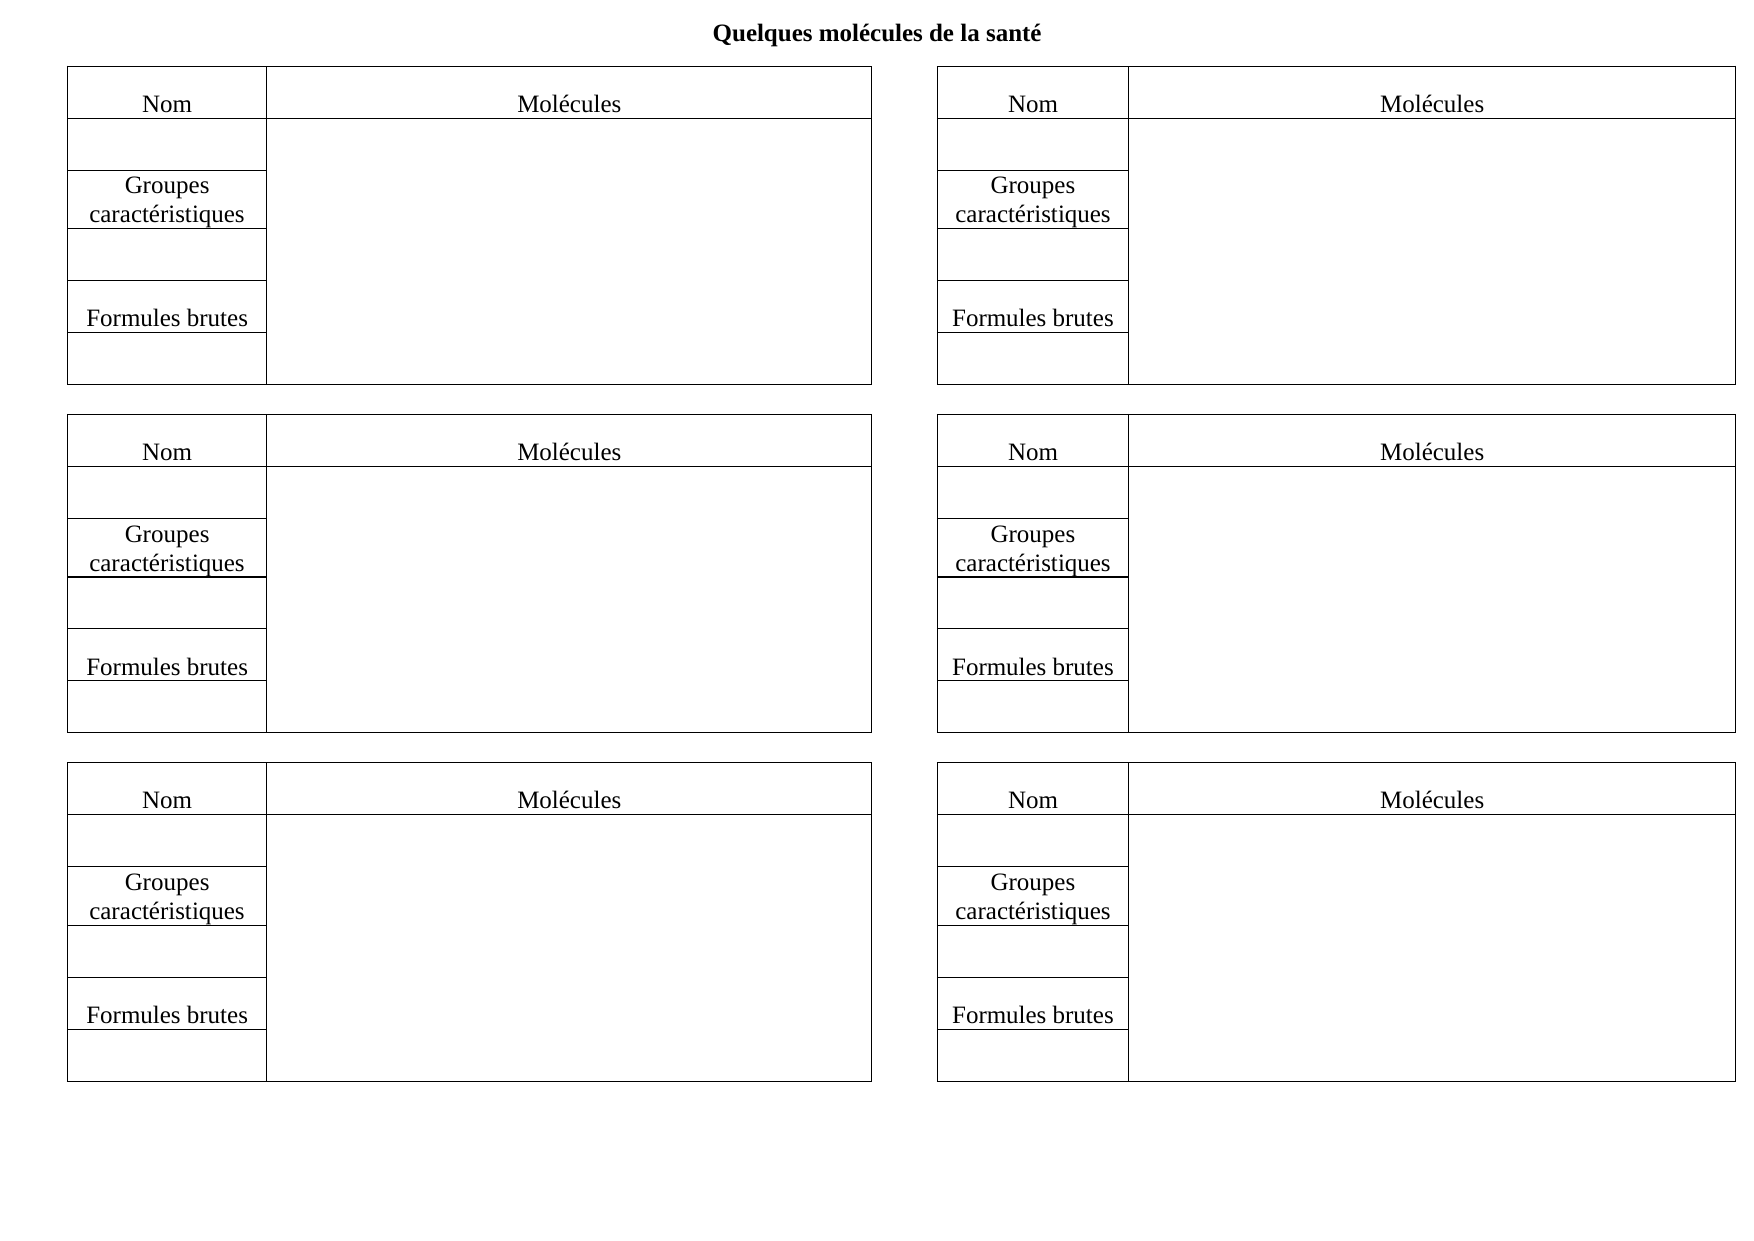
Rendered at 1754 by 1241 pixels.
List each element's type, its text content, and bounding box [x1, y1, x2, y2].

table_cell [1253, 925, 1378, 977]
table_header Molécules [1129, 67, 1735, 118]
table_cell [872, 628, 937, 680]
table_cell [1129, 866, 1253, 924]
table_cell [267, 467, 391, 518]
table_cell [1378, 228, 1735, 280]
table_cell [391, 332, 516, 384]
table_cell [1129, 1029, 1253, 1081]
table_cell [938, 119, 1128, 169]
table_cell [872, 762, 937, 814]
table_cell [1378, 518, 1735, 576]
table_cell [267, 977, 391, 1028]
table_cell Groupes caractéristiques [68, 171, 266, 228]
table_cell [516, 866, 871, 924]
table_cell [1378, 628, 1735, 680]
table_cell [872, 332, 937, 384]
table_cell [516, 576, 871, 628]
table_cell [267, 576, 391, 628]
table_cell [391, 119, 516, 169]
table_cell [516, 332, 871, 384]
table_cell [1128, 733, 1253, 762]
table_cell [516, 1029, 871, 1081]
table_cell [68, 229, 266, 280]
table_cell [1129, 680, 1253, 732]
table_cell [1129, 815, 1253, 866]
table_cell [872, 866, 937, 924]
table_cell [516, 518, 871, 576]
table_cell [938, 333, 1128, 384]
table_cell [872, 280, 937, 332]
table_cell Formules brutes [68, 978, 266, 1028]
table_cell [1129, 467, 1253, 518]
table_cell [391, 1029, 516, 1081]
table_cell [68, 467, 266, 518]
table_cell [391, 815, 516, 866]
table_cell [516, 733, 872, 762]
table_cell [516, 815, 871, 866]
table_cell [872, 228, 937, 280]
table_cell [872, 414, 937, 466]
table_cell [267, 866, 391, 924]
table_cell [68, 578, 266, 628]
table_cell [68, 681, 266, 732]
table_cell Formules brutes [938, 629, 1128, 680]
table_cell [872, 977, 937, 1028]
table_cell [1378, 733, 1736, 762]
table_cell Nom [938, 415, 1128, 466]
table_cell [1378, 815, 1735, 866]
table_cell [1253, 385, 1378, 414]
table_cell [1128, 385, 1253, 414]
table_cell [1129, 628, 1253, 680]
table_cell [1378, 680, 1735, 732]
table_cell [872, 118, 937, 169]
table_cell [938, 467, 1128, 518]
table_cell [391, 467, 516, 518]
table_header Nom [68, 67, 266, 118]
table_cell [1253, 332, 1378, 384]
table_cell Groupes caractéristiques [68, 519, 266, 576]
table_cell [937, 385, 1003, 414]
table_cell [938, 1030, 1128, 1081]
table_cell [1253, 518, 1378, 576]
table_cell [391, 866, 516, 924]
table_cell [1129, 170, 1253, 228]
table_cell [1003, 385, 1128, 414]
table_cell [938, 229, 1128, 280]
table_cell [1378, 385, 1736, 414]
table_cell [1129, 576, 1253, 628]
table_cell [1253, 467, 1378, 518]
table_cell [1378, 1029, 1735, 1081]
table_cell [1378, 576, 1735, 628]
table_cell [1253, 170, 1378, 228]
table_cell [1253, 866, 1378, 924]
table_cell [1253, 977, 1378, 1028]
table_cell [267, 925, 391, 977]
table_cell [1129, 228, 1253, 280]
table_cell [516, 170, 871, 228]
table_cell [266, 733, 391, 762]
table_header Molécules [267, 67, 871, 118]
table_cell [1129, 925, 1253, 977]
table_cell [1003, 733, 1128, 762]
table_cell [391, 680, 516, 732]
table_cell [516, 119, 871, 169]
table_cell [391, 925, 516, 977]
table_cell [1378, 925, 1735, 977]
table_cell [267, 332, 391, 384]
table_cell [1378, 332, 1735, 384]
table_cell [68, 815, 266, 866]
table_cell [1378, 866, 1735, 924]
table_cell [872, 466, 937, 518]
table_cell [1378, 977, 1735, 1028]
table_cell Molécules [1129, 763, 1735, 814]
table_cell [67, 733, 192, 762]
table_cell Molécules [267, 415, 871, 466]
table_cell [872, 576, 937, 628]
table_cell Groupes caractéristiques [938, 171, 1128, 228]
table_cell [938, 578, 1128, 628]
table_cell [1129, 280, 1253, 332]
table_cell [1378, 119, 1735, 169]
table_cell [872, 732, 937, 762]
table_cell [872, 680, 937, 732]
table_header [872, 66, 937, 118]
table_cell [192, 385, 266, 414]
table_cell Formules brutes [938, 281, 1128, 332]
table_cell [937, 733, 1003, 762]
table_cell [267, 280, 391, 332]
table_cell [267, 170, 391, 228]
table_cell [391, 733, 516, 762]
table_cell [391, 280, 516, 332]
table_cell [516, 280, 871, 332]
table_cell [391, 628, 516, 680]
table_cell [267, 1029, 391, 1081]
table_cell [68, 926, 266, 977]
table_cell [267, 518, 391, 576]
table_cell Molécules [267, 763, 871, 814]
table_cell [1253, 680, 1378, 732]
table_cell [938, 926, 1128, 977]
table_cell [68, 333, 266, 384]
table_cell [872, 518, 937, 576]
table_cell [1253, 576, 1378, 628]
table_cell [1253, 1029, 1378, 1081]
table_cell Nom [68, 763, 266, 814]
table_cell [68, 119, 266, 169]
table_cell [267, 119, 391, 169]
table_cell [872, 170, 937, 228]
table_cell [267, 228, 391, 280]
table_cell [516, 680, 871, 732]
table_cell [1129, 518, 1253, 576]
table_cell [391, 385, 516, 414]
table_cell [872, 1029, 937, 1081]
table_cell [266, 385, 391, 414]
table_cell [67, 385, 192, 414]
table_cell [1253, 815, 1378, 866]
table_cell Formules brutes [68, 629, 266, 680]
table_cell Formules brutes [938, 978, 1128, 1028]
table_cell [1378, 467, 1735, 518]
table_cell [391, 170, 516, 228]
table_cell Molécules [1129, 415, 1735, 466]
table_cell [1253, 119, 1378, 169]
table_cell [516, 467, 871, 518]
table_cell [516, 977, 871, 1028]
table_cell [391, 228, 516, 280]
table_cell [1253, 733, 1378, 762]
table_cell [267, 815, 391, 866]
table_cell [391, 576, 516, 628]
table_cell [1129, 977, 1253, 1028]
table_cell [391, 518, 516, 576]
table_cell [1378, 280, 1735, 332]
table_cell [872, 384, 937, 414]
table_cell [1253, 628, 1378, 680]
table_cell [1129, 332, 1253, 384]
table_cell [391, 977, 516, 1028]
table_cell Nom [938, 763, 1128, 814]
table_cell [516, 385, 872, 414]
table_cell [1253, 280, 1378, 332]
table_cell [872, 925, 937, 977]
table_cell Groupes caractéristiques [68, 867, 266, 924]
table_cell [192, 733, 266, 762]
table_cell [872, 814, 937, 866]
table_header Nom [938, 67, 1128, 118]
subtitle Quelques molécules de la santé [75, 18, 1679, 46]
table_cell [938, 815, 1128, 866]
table_cell [267, 628, 391, 680]
table_cell Nom [68, 415, 266, 466]
table_cell [1129, 119, 1253, 169]
table_cell [938, 681, 1128, 732]
table_cell Groupes caractéristiques [938, 519, 1128, 576]
table_cell Formules brutes [68, 281, 266, 332]
table_cell [267, 680, 391, 732]
table_cell [516, 628, 871, 680]
table_cell [1253, 228, 1378, 280]
table_cell [1378, 170, 1735, 228]
table_cell [516, 925, 871, 977]
table_cell Groupes caractéristiques [938, 867, 1128, 924]
table_cell [68, 1030, 266, 1081]
table_cell [516, 228, 871, 280]
